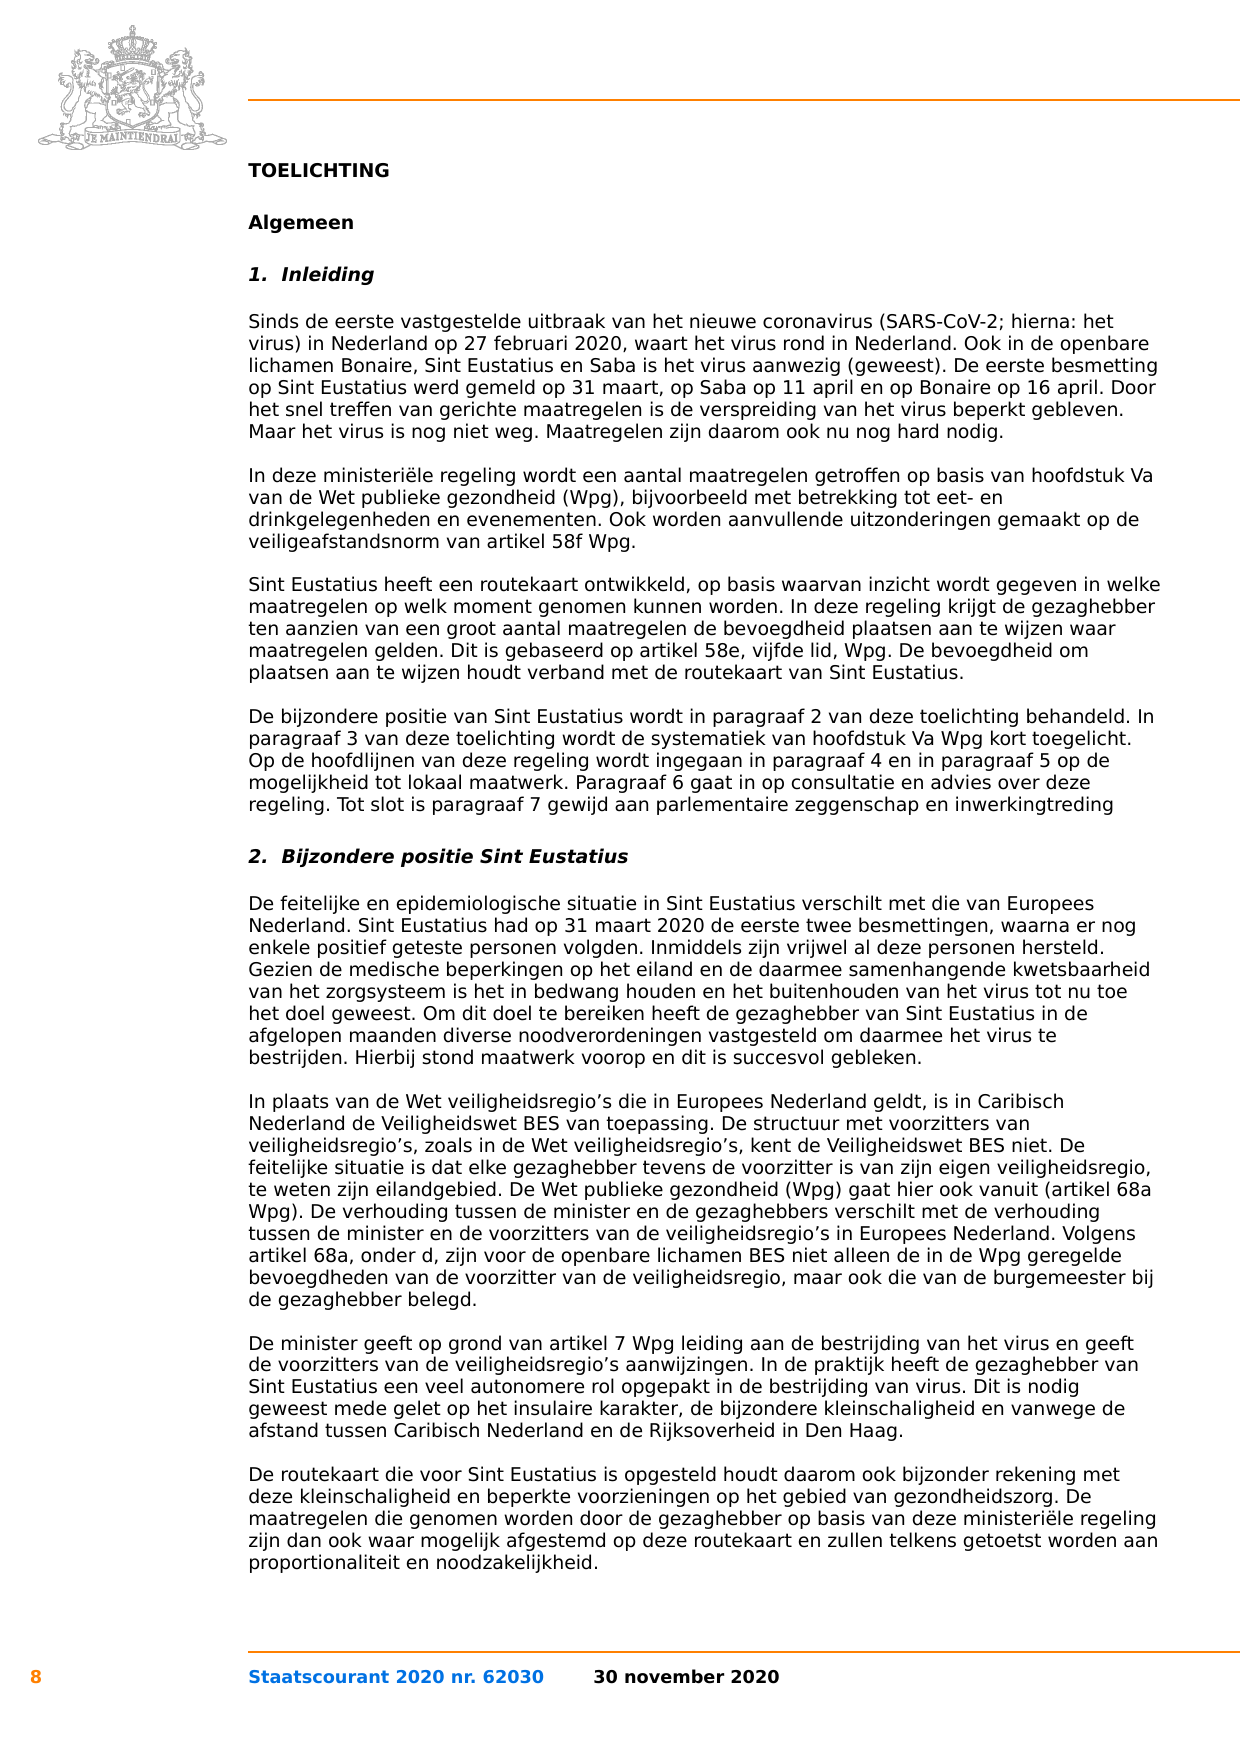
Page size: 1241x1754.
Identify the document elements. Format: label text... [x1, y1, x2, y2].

subtitle TOELICHTING [248, 160, 1163, 182]
text De bijzondere positie van Sint Eustatius wordt in paragraaf 2 van deze toelichting behandeld. In paragraaf 3 van deze toelichting wordt de systematiek van hoofdstuk Va Wpg kort toegelicht. Op de hoofdlijnen van deze regeling wordt ingegaan in paragraaf 4 en in paragraaf 5 op de mogelijkheid tot lokaal maatwerk. Paragraaf 6 gaat in op consultatie en advies over deze regeling. Tot slot is paragraaf 7 gewijd aan parlementaire zeggenschap en inwerkingtreding [248, 706, 1163, 816]
text In plaats van de Wet veiligheidsregio’s die in Europees Nederland geldt, is in Caribisch Nederland de Veiligheidswet BES van toepassing. De structuur met voorzitters van veiligheidsregio’s, zoals in de Wet veiligheidsregio’s, kent de Veiligheidswet BES niet. De feitelijke situatie is dat elke gezaghebber tevens de voorzitter is van zijn eigen veiligheidsregio, te weten zijn eilandgebied. De Wet publieke gezondheid (Wpg) gaat hier ook vanuit (artikel 68a Wpg). De verhouding tussen de minister en de gezaghebbers verschilt met de verhouding tussen de minister en de voorzitters van de veiligheidsregio’s in Europees Nederland. Volgens artikel 68a, onder d, zijn voor de openbare lichamen BES niet alleen de in de Wpg geregelde bevoegdheden van de voorzitter van de veiligheidsregio, maar ook die van de burgemeester bij de gezaghebber belegd. [248, 1091, 1163, 1311]
text De feitelijke en epidemiologische situatie in Sint Eustatius verschilt met die van Europees Nederland. Sint Eustatius had op 31 maart 2020 de eerste twee besmettingen, waarna er nog enkele positief geteste personen volgden. Inmiddels zijn vrijwel al deze personen hersteld. Gezien de medische beperkingen op het eiland en de daarmee samenhangende kwetsbaarheid van het zorgsysteem is het in bedwang houden en het buitenhouden van het virus tot nu toe het doel geweest. Om dit doel te bereiken heeft de gezaghebber van Sint Eustatius in de afgelopen maanden diverse noodverordeningen vastgesteld om daarmee het virus te bestrijden. Hierbij stond maatwerk voorop en dit is succesvol gebleken. [248, 893, 1163, 1069]
subtitle 1. Inleiding [248, 264, 1163, 286]
picture [38, 25, 227, 150]
text De minister geeft op grond van artikel 7 Wpg leiding aan de bestrijding van het virus en geeft de voorzitters van de veiligheidsregio’s aanwijzingen. In de praktijk heeft de gezaghebber van Sint Eustatius een veel autonomere rol opgepakt in de bestrijding van virus. Dit is nodig geweest mede gelet op het insulaire karakter, de bijzondere kleinschaligheid en vanwege de afstand tussen Caribisch Nederland en de Rijksoverheid in Den Haag. [248, 1332, 1163, 1442]
text Sint Eustatius heeft een routekaart ontwikkeld, op basis waarvan inzicht wordt gegeven in welke maatregelen op welk moment genomen kunnen worden. In deze regeling krijgt de gezaghebber ten aanzien van een groot aantal maatregelen de bevoegdheid plaatsen aan te wijzen waar maatregelen gelden. Dit is gebaseerd op artikel 58e, vijfde lid, Wpg. De bevoegdheid om plaatsen aan te wijzen houdt verband met de routekaart van Sint Eustatius. [248, 574, 1163, 684]
text De routekaart die voor Sint Eustatius is opgesteld houdt daarom ook bijzonder rekening met deze kleinschaligheid en beperkte voorzieningen op het gebied van gezondheidszorg. De maatregelen die genomen worden door de gezaghebber op basis van deze ministeriële regeling zijn dan ook waar mogelijk afgestemd op deze routekaart en zullen telkens getoetst worden aan proportionaliteit en noodzakelijkheid. [248, 1464, 1163, 1574]
text In deze ministeriële regeling wordt een aantal maatregelen getroffen op basis van hoofdstuk Va van de Wet publieke gezondheid (Wpg), bijvoorbeeld met betrekking tot eet- en drinkgelegenheden en evenementen. Ook worden aanvullende uitzonderingen gemaakt op de veiligeafstandsnorm van artikel 58f Wpg. [248, 464, 1163, 552]
subtitle Algemeen [248, 212, 1163, 234]
subtitle 2. Bijzondere positie Sint Eustatius [248, 846, 1163, 868]
text Sinds de eerste vastgestelde uitbraak van het nieuwe coronavirus (SARS-CoV-2; hierna: het virus) in Nederland op 27 februari 2020, waart het virus rond in Nederland. Ook in de openbare lichamen Bonaire, Sint Eustatius en Saba is het virus aanwezig (geweest). De eerste besmetting op Sint Eustatius werd gemeld op 31 maart, op Saba op 11 april en op Bonaire op 16 april. Door het snel treffen van gerichte maatregelen is de verspreiding van het virus beperkt gebleven. Maar het virus is nog niet weg. Maatregelen zijn daarom ook nu nog hard nodig. [248, 311, 1163, 443]
